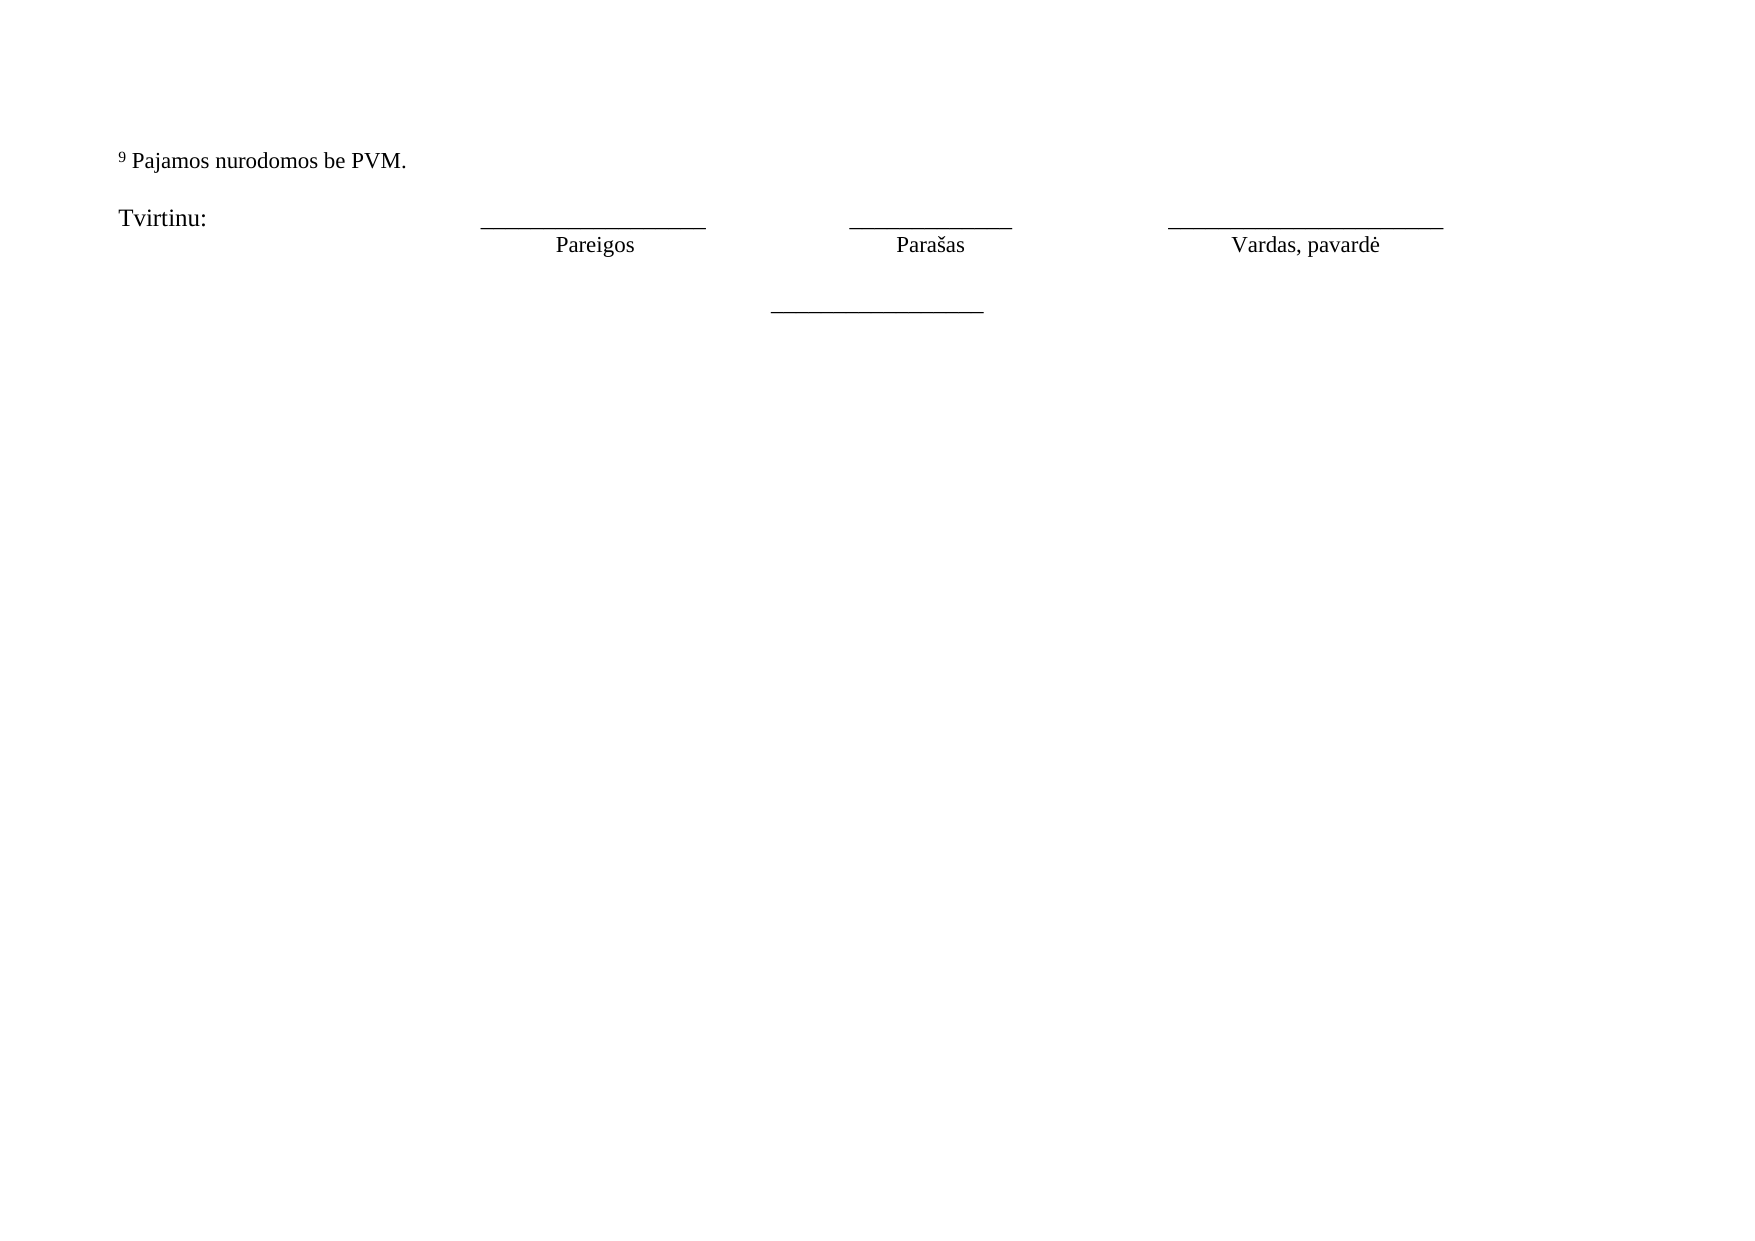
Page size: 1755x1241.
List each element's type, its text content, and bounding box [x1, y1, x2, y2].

text Tvirtinu: __________________ _____________ ______________________ [118, 203, 1636, 231]
text Pareigos Parašas Vardas, pavardė [556, 231, 1636, 258]
text 9 Pajamos nurodomos be PVM. [118, 148, 1636, 174]
text _________________ [118, 287, 1636, 315]
